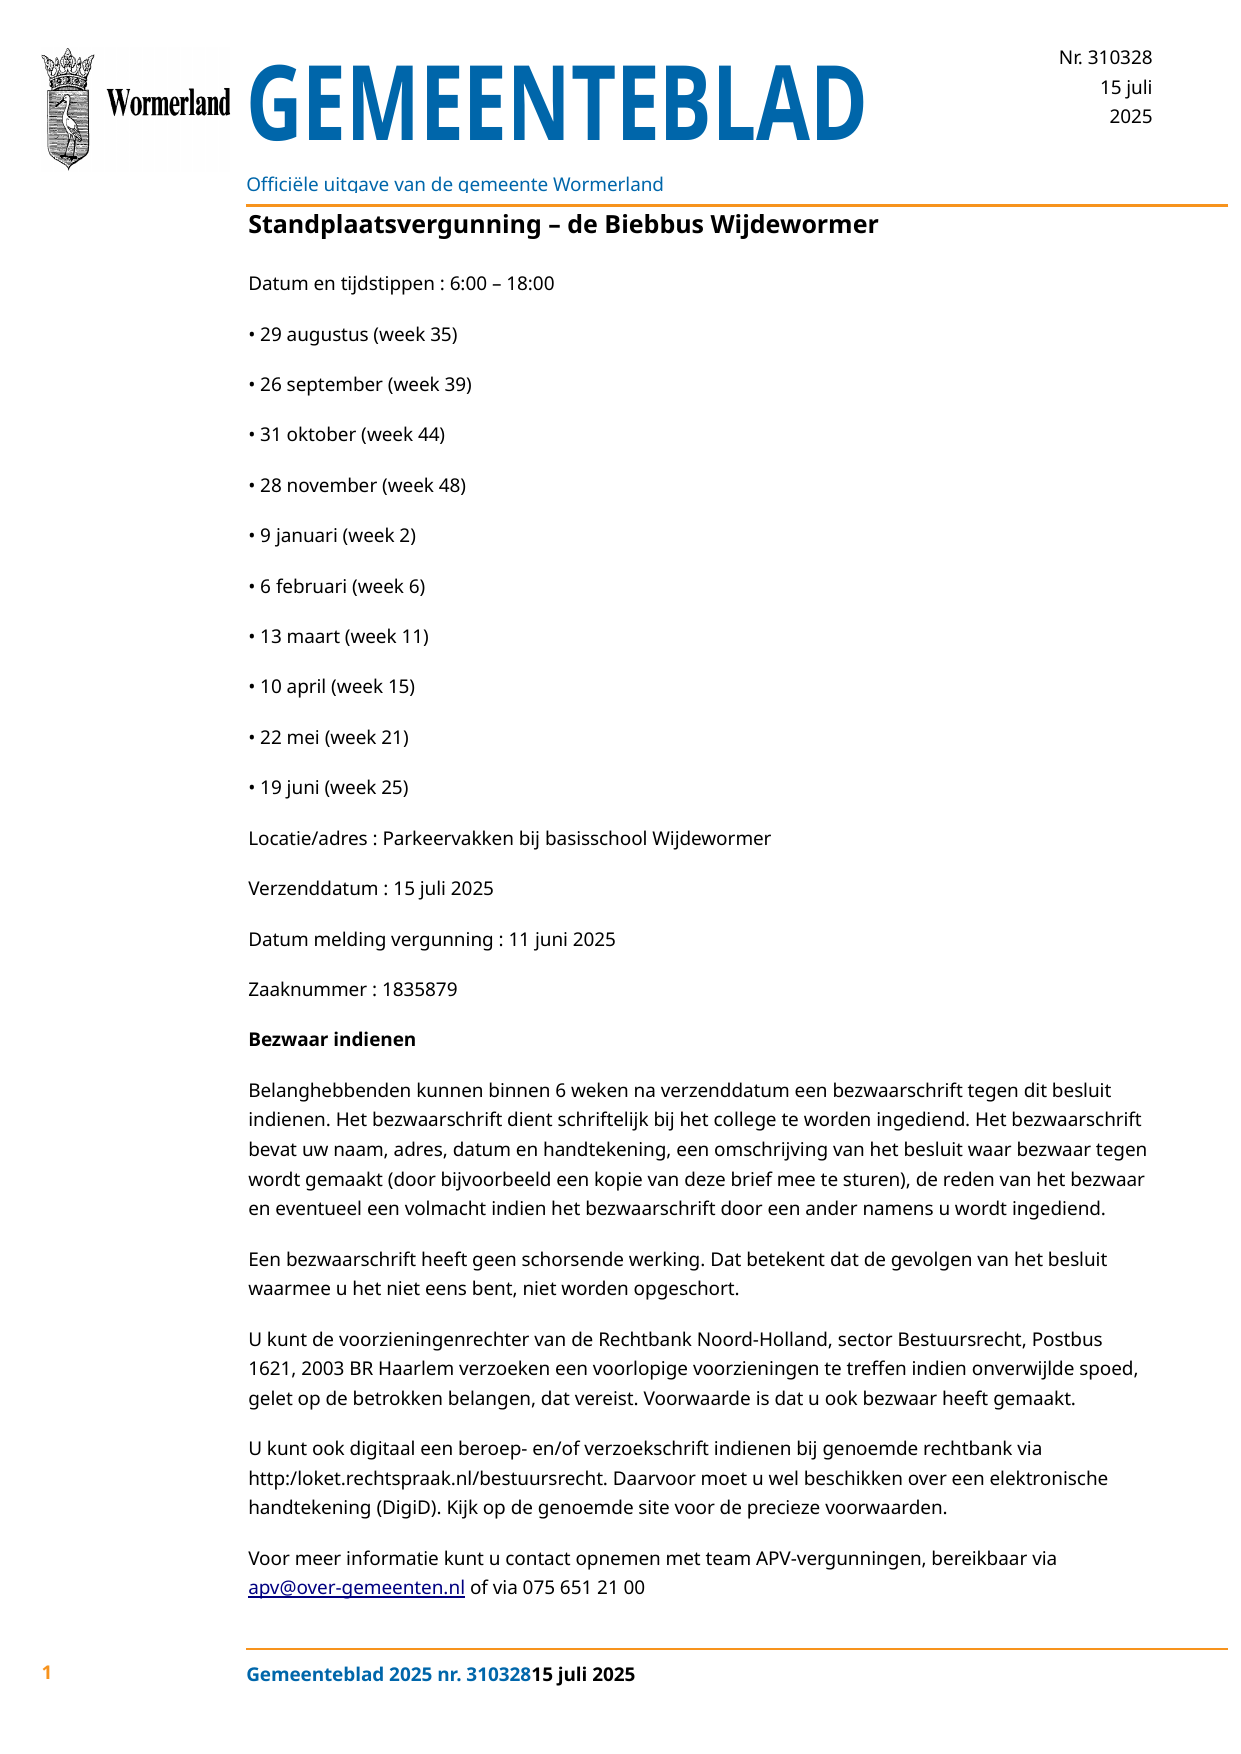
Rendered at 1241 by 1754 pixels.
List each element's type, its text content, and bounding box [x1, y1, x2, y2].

text Bezwaar indienen [248, 1027, 1152, 1052]
text U kunt ook digitaal een beroep- en/of verzoekschrift indienen bij genoemde rechtbank via http:/loket.rechtspraak.nl/bestuursrecht. Daarvoor moet u wel beschikken over een elektronische handtekening (DigiD). Kijk op de genoemde site voor de precieze voorwaarden. [248, 1435, 1152, 1520]
text • 29 augustus (week 35) [248, 321, 1152, 346]
text Standplaatsvergunning – de Biebbus Wijdewormer [248, 207, 1152, 241]
text Zaaknummer : 1835879 [248, 976, 1152, 1002]
picture [41, 47, 231, 172]
text Belanghebbenden kunnen binnen 6 weken na verzenddatum een bezwaarschrift tegen dit besluit indienen. Het bezwaarschrift dient schriftelijk bij het college te worden ingediend. Het bezwaarschrift bevat uw naam, adres, datum en handtekening, een omschrijving van het besluit waar bezwaar tegen wordt gemaakt (door bijvoorbeeld een kopie van deze brief mee te sturen), de reden van het bezwaar en eventueel een volmacht indien het bezwaarschrift door een ander namens u wordt ingediend. [248, 1077, 1152, 1221]
text • 6 februari (week 6) [248, 573, 1152, 598]
text • 9 januari (week 2) [248, 522, 1152, 548]
text Voor meer informatie kunt u contact opnemen met team APV-vergunningen, bereikbaar via apv@over-gemeenten.nl of via 075 651 21 00 [248, 1545, 1152, 1600]
text • 22 mei (week 21) [248, 724, 1152, 750]
text Een bezwaarschrift heeft geen schorsende werking. Dat betekent dat de gevolgen van het besluit waarmee u het niet eens bent, niet worden opgeschort. [248, 1246, 1152, 1301]
text Verzenddatum : 15 juli 2025 [248, 875, 1152, 901]
text • 28 november (week 48) [248, 472, 1152, 498]
text • 10 april (week 15) [248, 674, 1152, 699]
text Datum en tijdstippen : 6:00 – 18:00 [248, 270, 1152, 296]
text U kunt de voorzieningenrechter van de Rechtbank Noord-Holland, sector Bestuursrecht, Postbus 1621, 2003 BR Haarlem verzoeken een voorlopige voorzieningen te treffen indien onverwijlde spoed, gelet op de betrokken belangen, dat vereist. Voorwaarde is dat u ook bezwaar heeft gemaakt. [248, 1326, 1152, 1411]
text • 19 juni (week 25) [248, 774, 1152, 800]
text • 31 oktober (week 44) [248, 422, 1152, 447]
text • 26 september (week 39) [248, 371, 1152, 397]
text • 13 maart (week 11) [248, 623, 1152, 649]
text Datum melding vergunning : 11 juni 2025 [248, 926, 1152, 951]
text Locatie/adres : Parkeervakken bij basisschool Wijdewormer [248, 825, 1152, 851]
